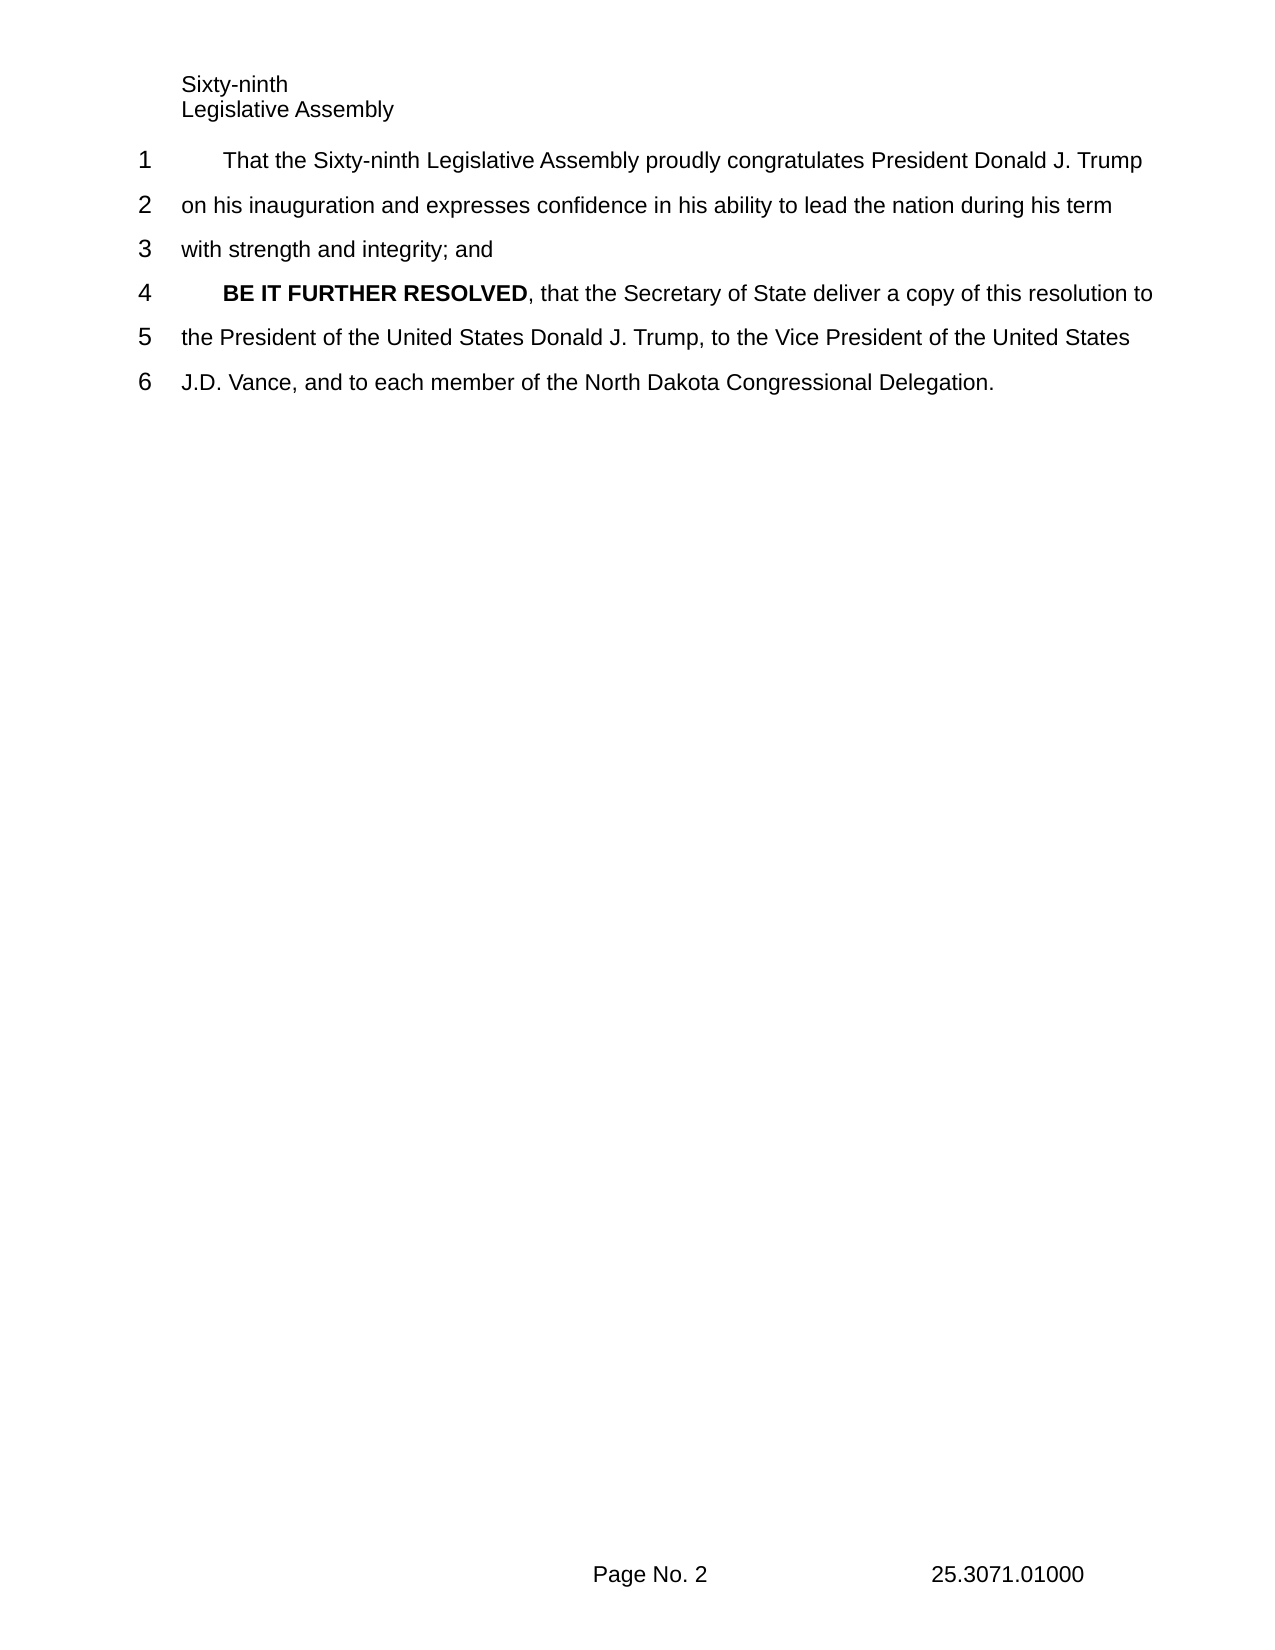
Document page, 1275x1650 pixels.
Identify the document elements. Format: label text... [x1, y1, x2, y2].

text BE IT FURTHER RESOLVED, that the Secretary of State deliver a copy of this resolution to the President of the United States Donald J. Trump, to the Vice President of the United States J.D. Vance, and to each member of the North Dakota Congressional Delegation. [181, 266, 1154, 399]
text That the Sixty‑ninth Legislative Assembly proudly congratulates President Donald J. Trump on his inauguration and expresses confidence in his ability to lead the nation during his term with strength and integrity; and [181, 133, 1154, 266]
